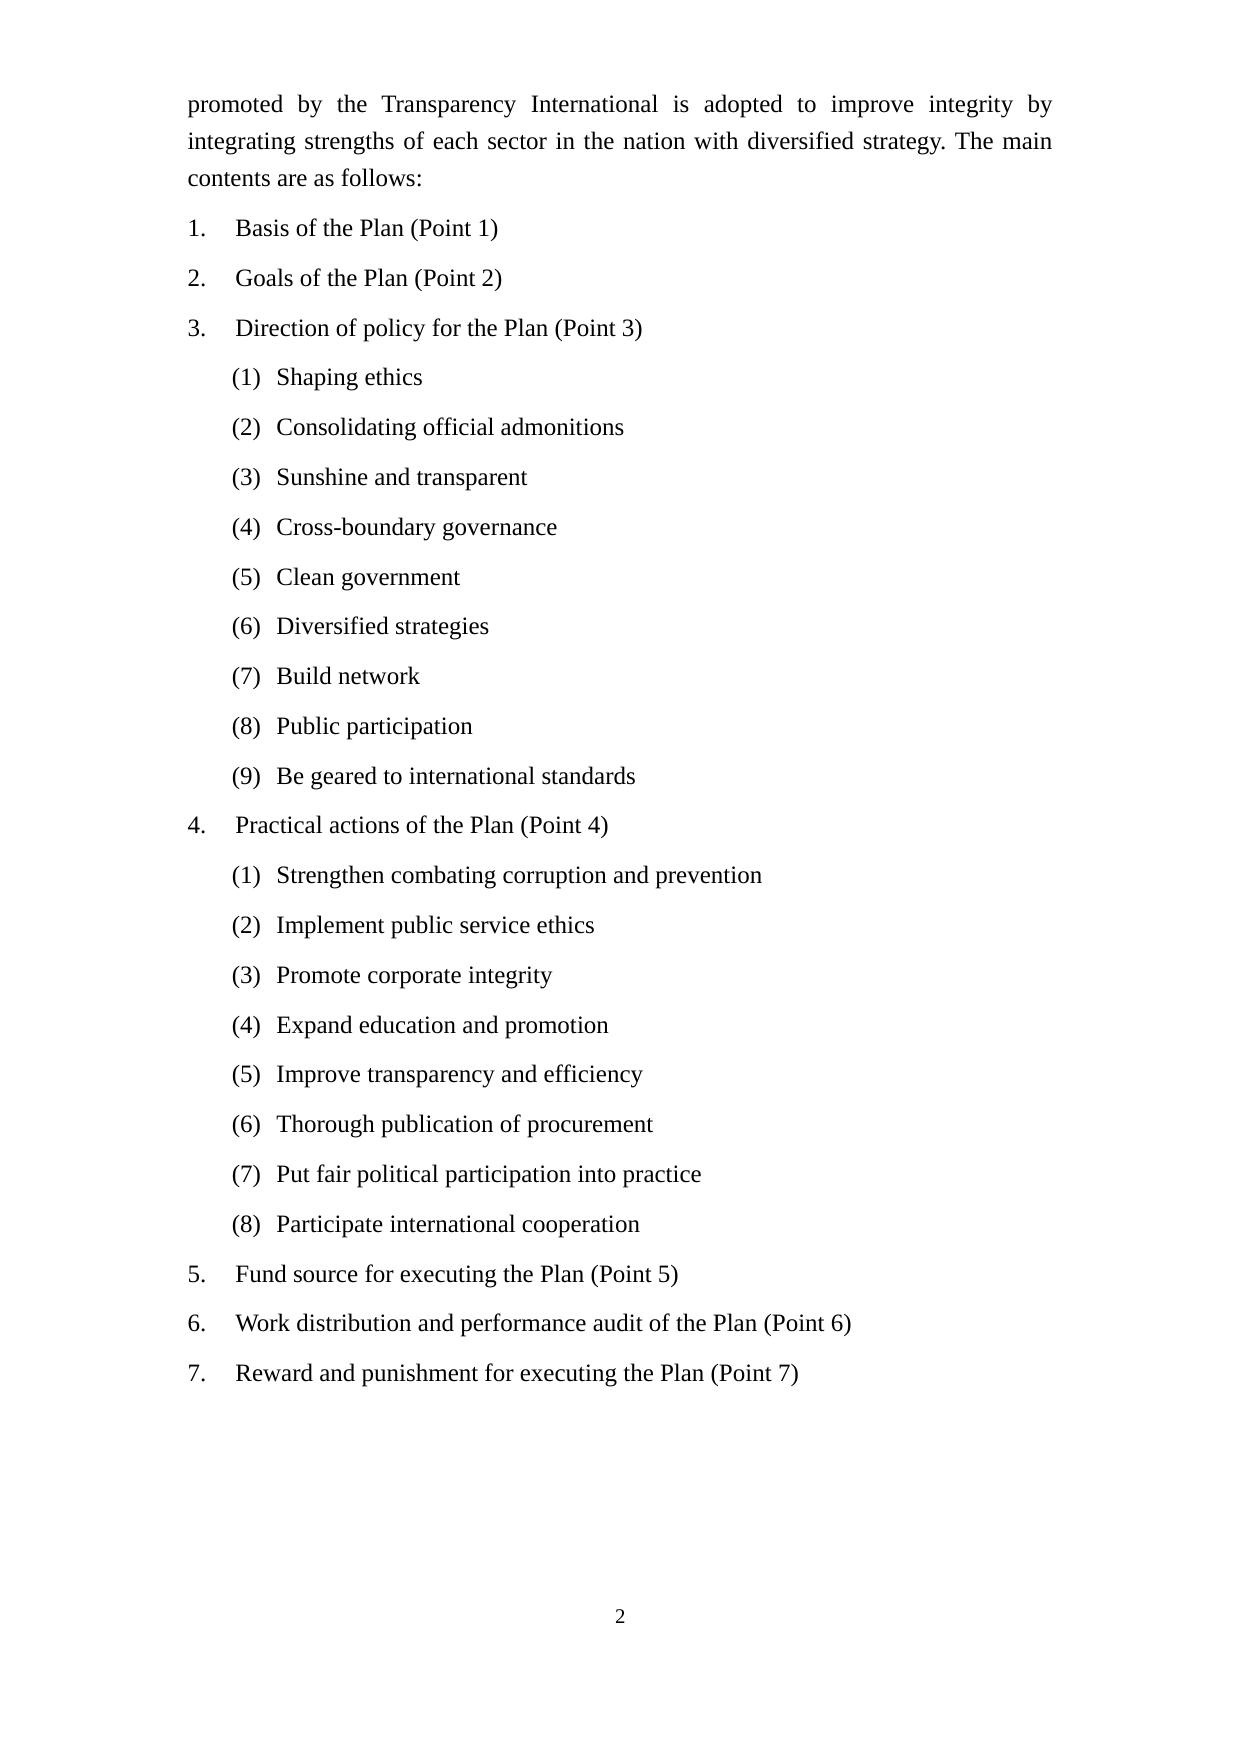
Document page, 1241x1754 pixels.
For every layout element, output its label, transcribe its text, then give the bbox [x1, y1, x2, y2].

list Build network [232, 661, 1053, 690]
list Implement public service ethics [232, 910, 1053, 939]
list Improve transparency and efficiency [232, 1059, 1053, 1088]
text promoted by the Transparency International is adopted to improve integrity by integrating strengths of each sector in the nation with diversified strategy. The main contents are as follows: [187, 89, 1053, 192]
text 6. Work distribution and performance audit of the Plan (Point 6) [187, 1308, 1053, 1337]
list Shaping ethics [232, 362, 1053, 391]
text 3. Direction of policy for the Plan (Point 3) [187, 313, 1053, 341]
list Clean government [232, 562, 1053, 590]
text 1. Basis of the Plan (Point 1) [187, 213, 1053, 242]
list Sunshine and transparent [232, 462, 1053, 491]
list Participate international cooperation [232, 1209, 1053, 1238]
text 7. Reward and punishment for executing the Plan (Point 7) [187, 1358, 1053, 1387]
list Consolidating official admonitions [232, 412, 1053, 441]
list Cross-boundary governance [232, 512, 1053, 541]
list Put fair political participation into practice [232, 1159, 1053, 1188]
list Thorough publication of procurement [232, 1109, 1053, 1138]
text 2. Goals of the Plan (Point 2) [187, 263, 1053, 292]
text 5. Fund source for executing the Plan (Point 5) [187, 1259, 1053, 1287]
list Be geared to international standards [232, 761, 1053, 789]
text 4. Practical actions of the Plan (Point 4) [187, 811, 1053, 839]
list Diversified strategies [232, 611, 1053, 640]
list Public participation [232, 711, 1053, 740]
list Promote corporate integrity [232, 960, 1053, 989]
list Expand education and promotion [232, 1010, 1053, 1038]
list Strengthen combating corruption and prevention [232, 860, 1053, 889]
